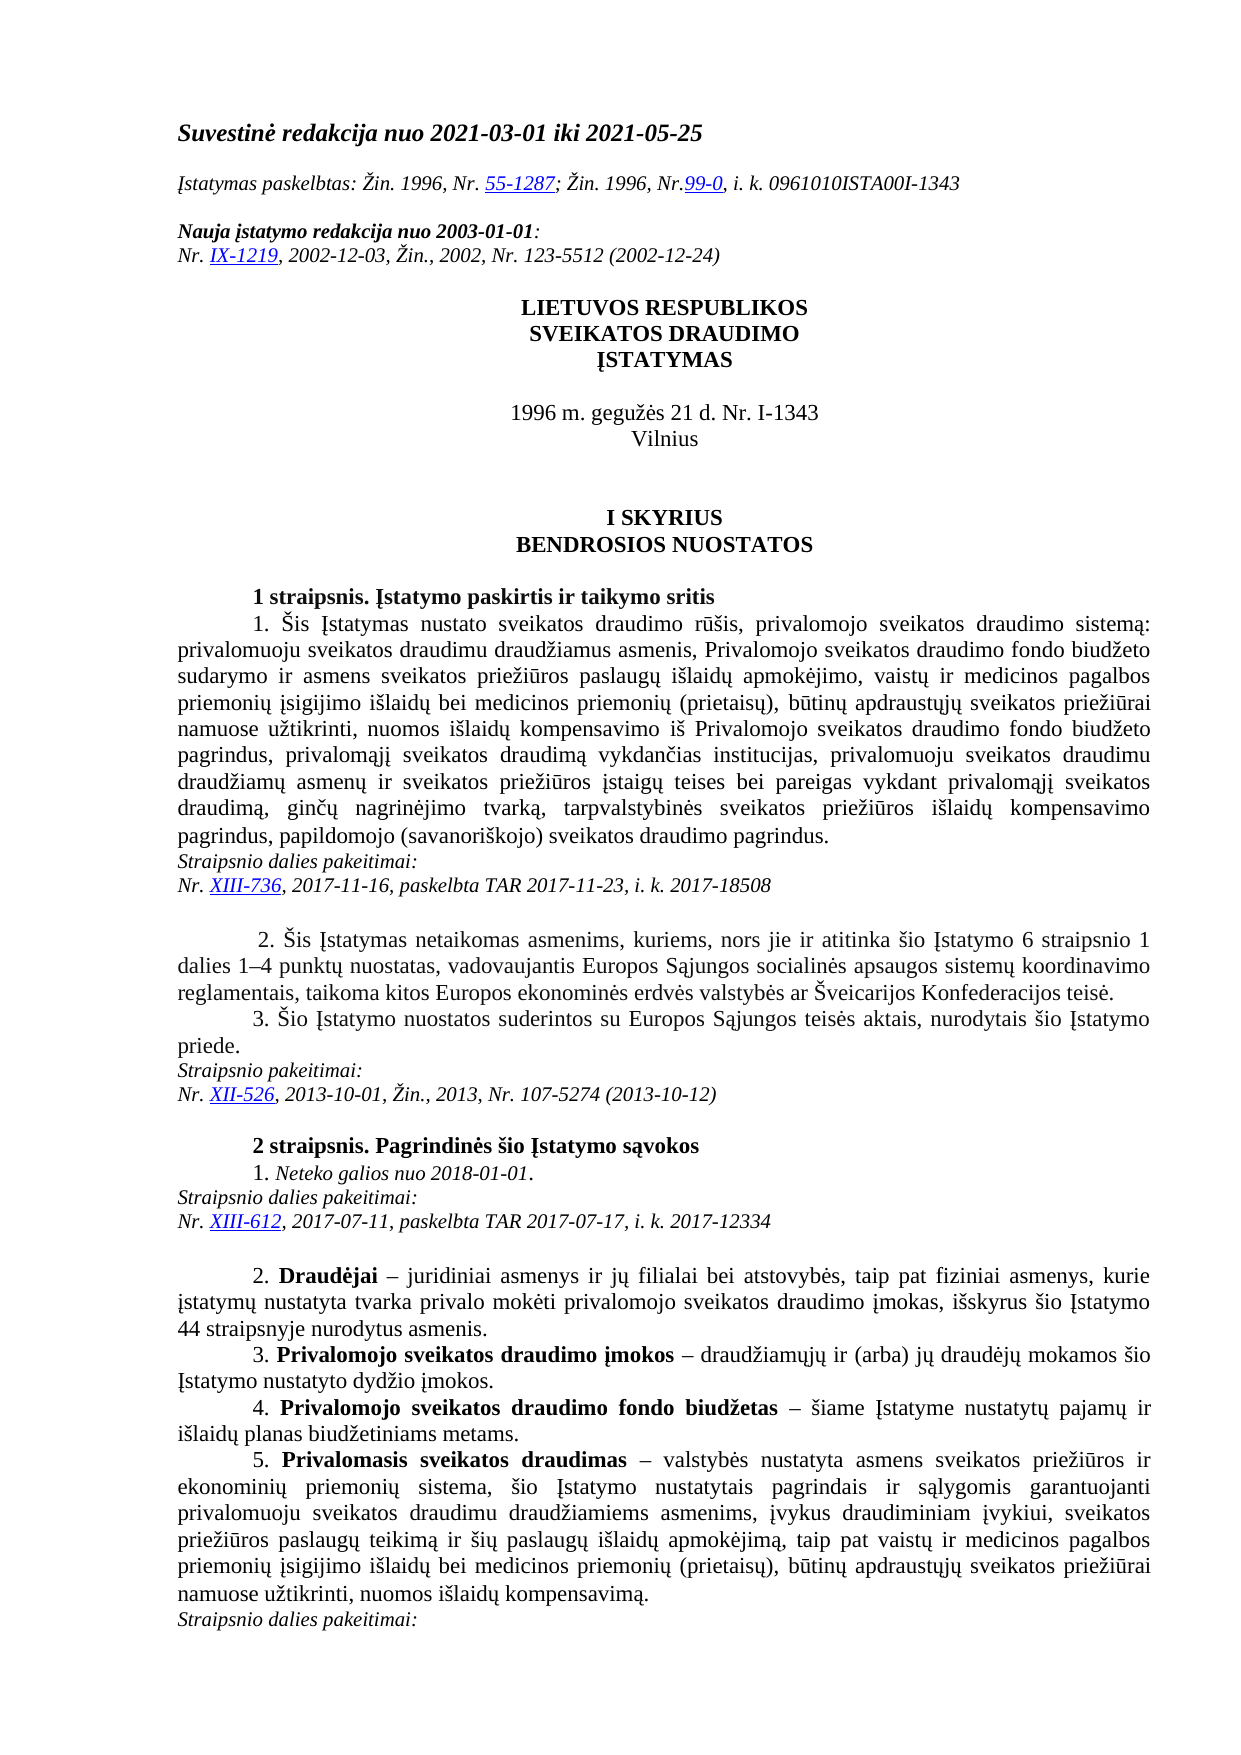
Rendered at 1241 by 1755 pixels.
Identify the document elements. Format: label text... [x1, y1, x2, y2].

text LIETUVOS RESPUBLIKOS SVEIKATOS DRAUDIMO ĮSTATYMAS [177, 293, 1152, 373]
text 3. Šio Įstatymo nuostatos suderintos su Europos Sąjungos teisės aktais, nurodytais šio Įstatymo priede. [177, 1005, 1152, 1058]
text Nauja įstatymo redakcija nuo 2003-01-01: [177, 219, 1152, 243]
text Vilnius [177, 425, 1152, 452]
text 4. Privalomojo sveikatos draudimo fondo biudžetas – šiame Įstatyme nustatytų pajamų ir išlaidų planas biudžetiniams metams. [177, 1394, 1152, 1447]
text 2. Draudėjai – juridiniai asmenys ir jų filialai bei atstovybės, taip pat fiziniai asmenys, kurie įstatymų nustatyta tvarka privalo mokėti privalomojo sveikatos draudimo įmokas, išskyrus šio Įstatymo 44 straipsnyje nurodytus asmenis. [177, 1262, 1152, 1341]
text 1 straipsnis. Įstatymo paskirtis ir taikymo sritis [177, 583, 1152, 610]
text 1. Neteko galios nuo 2018-01-01. [177, 1159, 1152, 1185]
text Įstatymas paskelbtas: Žin. 1996, Nr. 55-1287; Žin. 1996, Nr.99-0, i. k. 0961010ISTA00I-1343 [177, 171, 1152, 195]
text Nr. XII-526, 2013-10-01, Žin., 2013, Nr. 107-5274 (2013-10-12) [177, 1082, 1152, 1106]
text 5. Privalomasis sveikatos draudimas – valstybės nustatyta asmens sveikatos priežiūros ir ekonominių priemonių sistema, šio Įstatymo nustatytais pagrindais ir sąlygomis garantuojanti privalomuoju sveikatos draudimu draudžiamiems asmenims, įvykus draudiminiam įvykiui, sveikatos priežiūros paslaugų teikimą ir šių paslaugų išlaidų apmokėjimą, taip pat vaistų ir medicinos pagalbos priemonių įsigijimo išlaidų bei medicinos priemonių (prietaisų), būtinų apdraustųjų sveikatos priežiūrai namuose užtikrinti, nuomos išlaidų kompensavimą. [177, 1447, 1152, 1607]
text BENDROSIOS NUOSTATOS [177, 531, 1152, 557]
text Nr. XIII-612, 2017-07-11, paskelbta TAR 2017-07-17, i. k. 2017-12334 [177, 1209, 1152, 1233]
text 2. Šis Įstatymas netaikomas asmenims, kuriems, nors jie ir atitinka šio Įstatymo 6 straipsnio 1 dalies 1–4 punktų nuostatas, vadovaujantis Europos Sąjungos socialinės apsaugos sistemų koordinavimo reglamentais, taikoma kitos Europos ekonominės erdvės valstybės ar Šveicarijos Konfederacijos teisė. [177, 926, 1152, 1005]
text Straipsnio pakeitimai: [177, 1058, 1152, 1082]
text 1. Šis Įstatymas nustato sveikatos draudimo rūšis, privalomojo sveikatos draudimo sistemą: privalomuoju sveikatos draudimu draudžiamus asmenis, Privalomojo sveikatos draudimo fondo biudžeto sudarymo ir asmens sveikatos priežiūros paslaugų išlaidų apmokėjimo, vaistų ir medicinos pagalbos priemonių įsigijimo išlaidų bei medicinos priemonių (prietaisų), būtinų apdraustųjų sveikatos priežiūrai namuose užtikrinti, nuomos išlaidų kompensavimo iš Privalomojo sveikatos draudimo fondo biudžeto pagrindus, privalomąjį sveikatos draudimą vykdančias institucijas, privalomuoju sveikatos draudimu draudžiamų asmenų ir sveikatos priežiūros įstaigų teises bei pareigas vykdant privalomąjį sveikatos draudimą, ginčų nagrinėjimo tvarką, tarpvalstybinės sveikatos priežiūros išlaidų kompensavimo pagrindus, papildomojo (savanoriškojo) sveikatos draudimo pagrindus. [177, 610, 1152, 849]
text Straipsnio dalies pakeitimai: [177, 1185, 1152, 1209]
text Straipsnio dalies pakeitimai: [177, 849, 1152, 873]
text I SKYRIUS [177, 504, 1152, 531]
text Suvestinė redakcija nuo 2021-03-01 iki 2021-05-25 [177, 118, 1152, 147]
text Nr. XIII-736, 2017-11-16, paskelbta TAR 2017-11-23, i. k. 2017-18508 [177, 873, 1152, 897]
text Straipsnio dalies pakeitimai: [177, 1607, 1152, 1631]
text 2 straipsnis. Pagrindinės šio Įstatymo sąvokos [177, 1132, 1152, 1159]
text 1996 m. gegužės 21 d. Nr. I-1343 [177, 399, 1152, 425]
text 3. Privalomojo sveikatos draudimo įmokos – draudžiamųjų ir (arba) jų draudėjų mokamos šio Įstatymo nustatyto dydžio įmokos. [177, 1341, 1152, 1394]
text Nr. IX-1219, 2002-12-03, Žin., 2002, Nr. 123-5512 (2002-12-24) [177, 243, 1152, 267]
